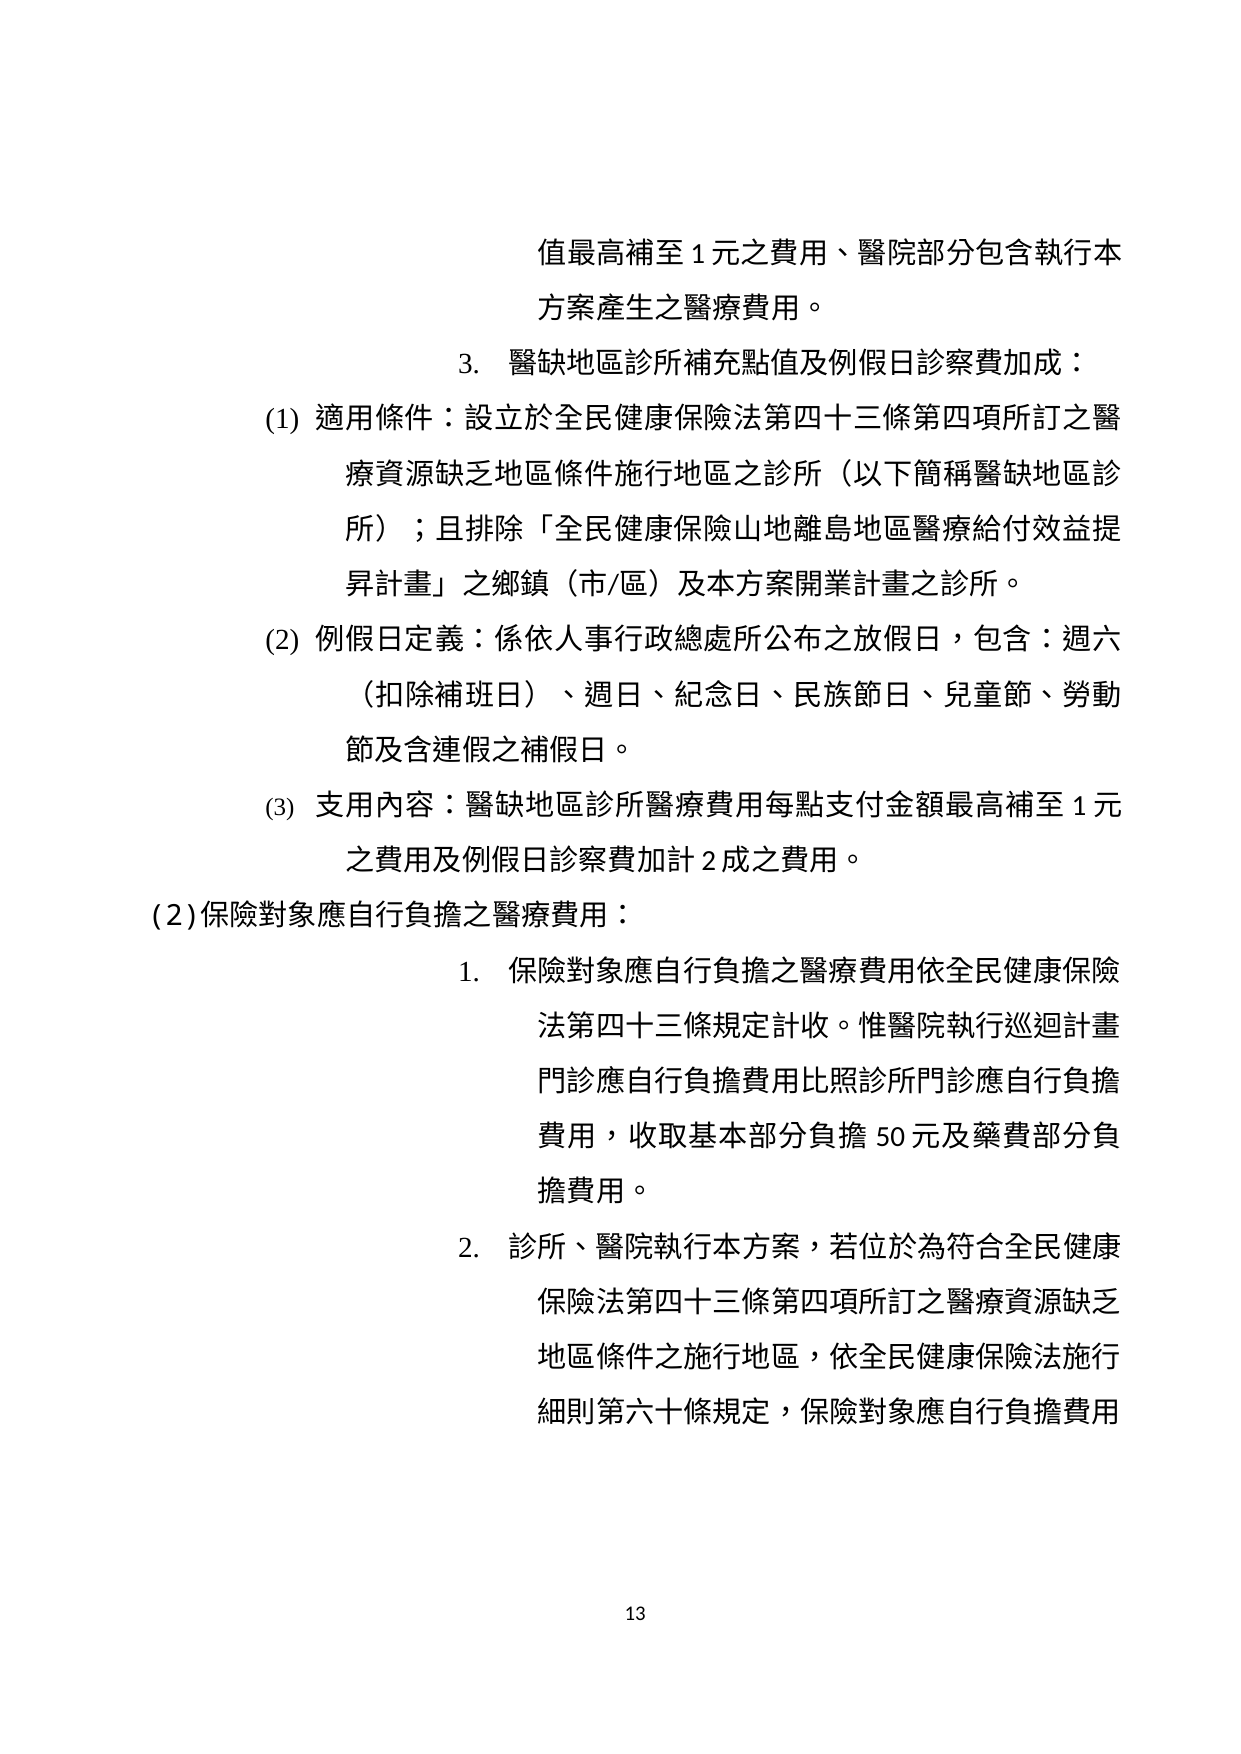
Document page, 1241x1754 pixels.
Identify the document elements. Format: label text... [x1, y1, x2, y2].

list 值最高補至1元之費用、醫院部分包含執行本方案產生之醫療費用。 [458, 219, 1122, 329]
list 保險對象應自行負擔之醫療費用： [148, 882, 1122, 937]
list 例假日定義：係依人事行政總處所公布之放假日，包含：週六（扣除補班日）、週日、紀念日、民族節日、兒童節、勞動節及含連假之補假日。 [265, 606, 1122, 771]
list 醫缺地區診所補充點值及例假日診察費加成： [458, 329, 1122, 385]
list 支用內容：醫缺地區診所醫療費用每點支付金額最高補至1元之費用及例假日診察費加計2成之費用。 [265, 771, 1122, 882]
list 適用條件：設立於全民健康保險法第四十三條第四項所訂之醫療資源缺乏地區條件施行地區之診所（以下簡稱醫缺地區診所）；且排除「全民健康保險山地離島地區醫療給付效益提昇計畫」之鄉鎮（市/區）及本方案開業計畫之診所。 [265, 385, 1122, 606]
list 保險對象應自行負擔之醫療費用依全民健康保險法第四十三條規定計收。惟醫院執行巡迴計畫，門診應自行負擔費用比照診所門診應自行負擔費用，收取基本部分負擔50元及藥費部分負擔費用。 [458, 937, 1122, 1213]
list 診所、醫院執行本方案，若位於為符合全民健康保險法第四十三條第四項所訂之醫療資源缺乏地區條件之施行地區，依全民健康保險法施行細則第六十條規定，保險對象應自行負擔費用 [458, 1213, 1122, 1434]
